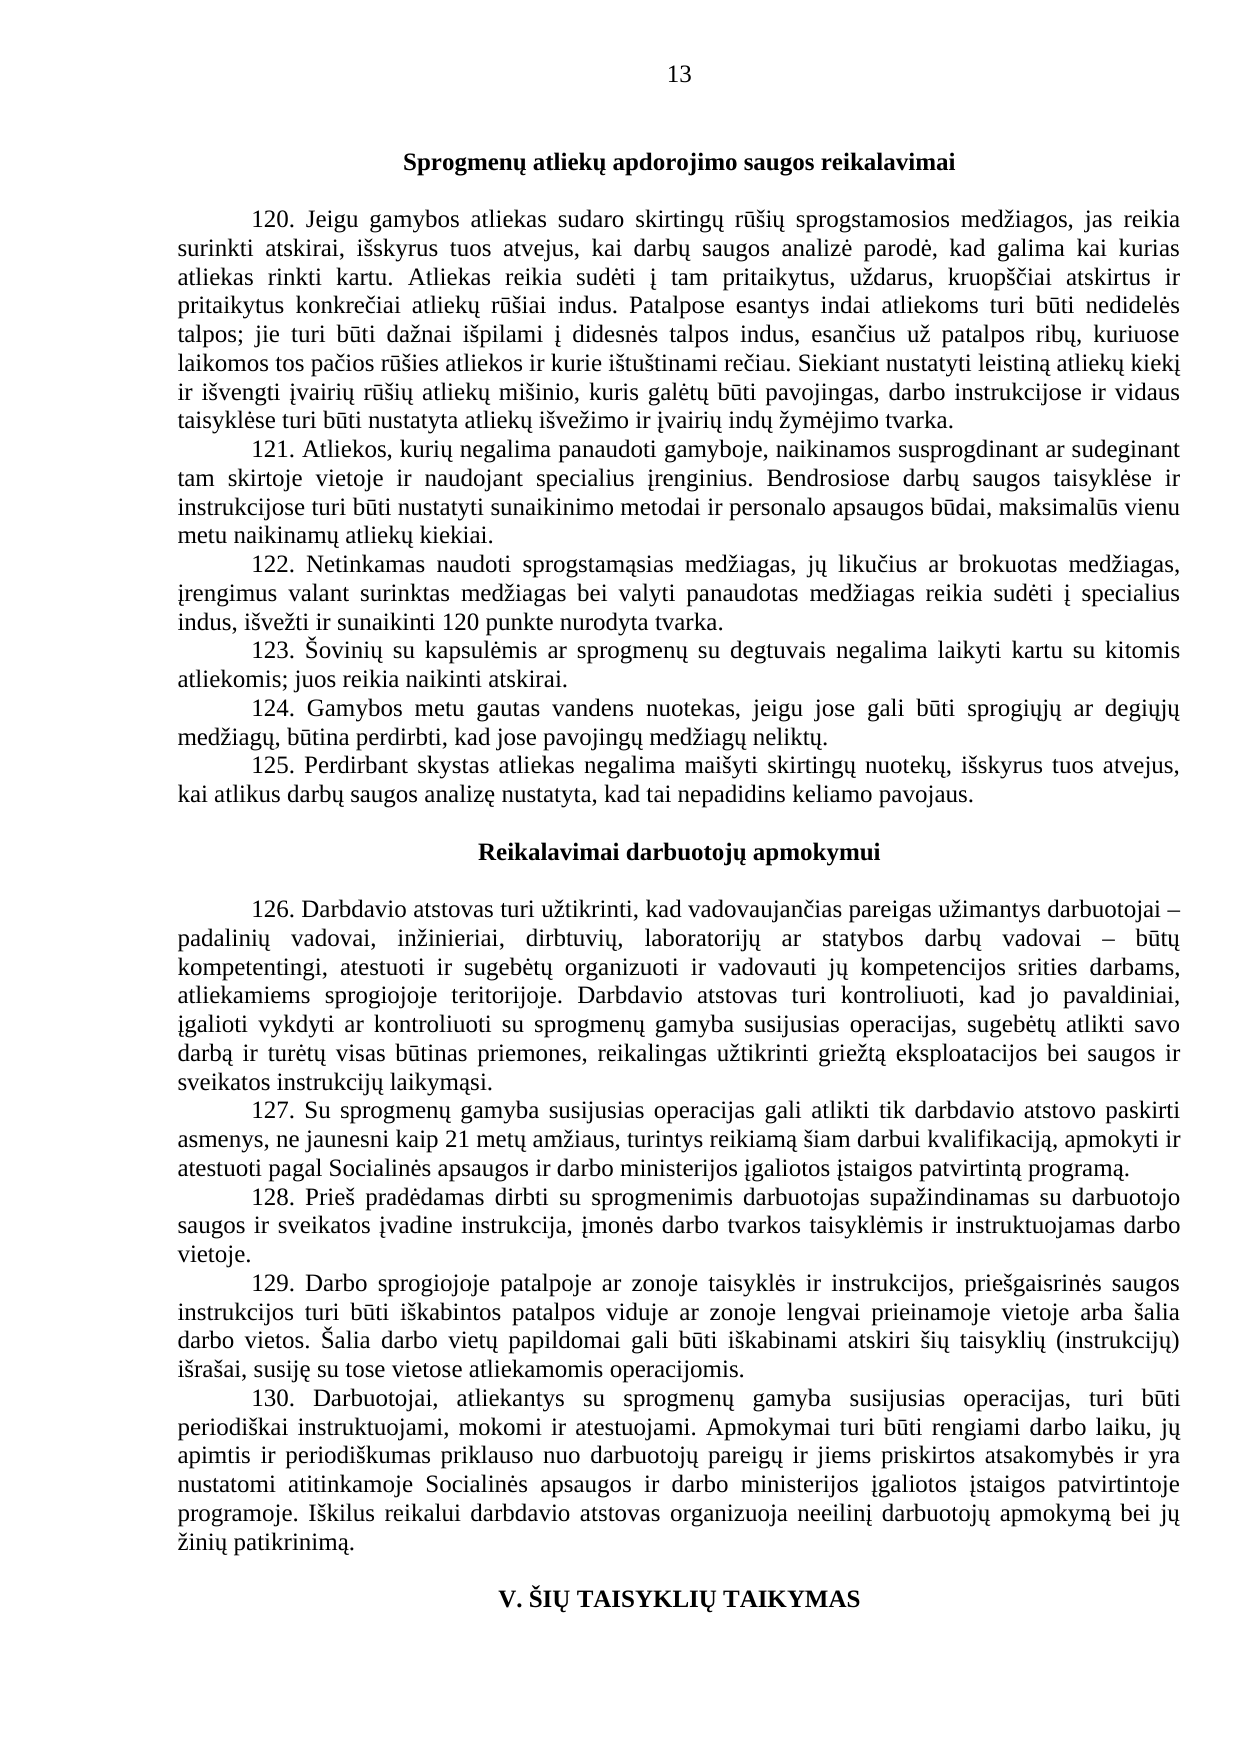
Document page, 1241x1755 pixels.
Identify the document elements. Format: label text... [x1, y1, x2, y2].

text V. ŠIŲ TAISYKLIŲ TAIKYMAS [177, 1584, 1181, 1613]
text 130. Darbuotojai, atliekantys su sprogmenų gamyba susijusias operacijas, turi būti periodiškai instruktuojami, mokomi ir atestuojami. Apmokymai turi būti rengiami darbo laiku, jų apimtis ir periodiškumas priklauso nuo darbuotojų pareigų ir jiems priskirtos atsakomybės ir yra nustatomi atitinkamoje Socialinės apsaugos ir darbo ministerijos įgaliotos įstaigos patvirtintoje programoje. Iškilus reikalui darbdavio atstovas organizuoja neeilinį darbuotojų apmokymą bei jų žinių patikrinimą. [177, 1383, 1181, 1556]
text Reikalavimai darbuotojų apmokymui [177, 837, 1181, 866]
text 128. Prieš pradėdamas dirbti su sprogmenimis darbuotojas supažindinamas su darbuotojo saugos ir sveikatos įvadine instrukcija, įmonės darbo tvarkos taisyklėmis ir instruktuojamas darbo vietoje. [177, 1182, 1181, 1268]
text 120. Jeigu gamybos atliekas sudaro skirtingų rūšių sprogstamosios medžiagos, jas reikia surinkti atskirai, išskyrus tuos atvejus, kai darbų saugos analizė parodė, kad galima kai kurias atliekas rinkti kartu. Atliekas reikia sudėti į tam pritaikytus, uždarus, kruopščiai atskirtus ir pritaikytus konkrečiai atliekų rūšiai indus. Patalpose esantys indai atliekoms turi būti nedidelės talpos; jie turi būti dažnai išpilami į didesnės talpos indus, esančius už patalpos ribų, kuriuose laikomos tos pačios rūšies atliekos ir kurie ištuštinami rečiau. Siekiant nustatyti leistiną atliekų kiekį ir išvengti įvairių rūšių atliekų mišinio, kuris galėtų būti pavojingas, darbo instrukcijose ir vidaus taisyklėse turi būti nustatyta atliekų išvežimo ir įvairių indų žymėjimo tvarka. [177, 204, 1181, 434]
text 129. Darbo sprogiojoje patalpoje ar zonoje taisyklės ir instrukcijos, priešgaisrinės saugos instrukcijos turi būti iškabintos patalpos viduje ar zonoje lengvai prieinamoje vietoje arba šalia darbo vietos. Šalia darbo vietų papildomai gali būti iškabinami atskiri šių taisyklių (instrukcijų) išrašai, susiję su tose vietose atliekamomis operacijomis. [177, 1268, 1181, 1383]
text Sprogmenų atliekų apdorojimo saugos reikalavimai [177, 147, 1181, 176]
text 126. Darbdavio atstovas turi užtikrinti, kad vadovaujančias pareigas užimantys darbuotojai – padalinių vadovai, inžinieriai, dirbtuvių, laboratorijų ar statybos darbų vadovai – būtų kompetentingi, atestuoti ir sugebėtų organizuoti ir vadovauti jų kompetencijos srities darbams, atliekamiems sprogiojoje teritorijoje. Darbdavio atstovas turi kontroliuoti, kad jo pavaldiniai, įgalioti vykdyti ar kontroliuoti su sprogmenų gamyba susijusias operacijas, sugebėtų atlikti savo darbą ir turėtų visas būtinas priemones, reikalingas užtikrinti griežtą eksploatacijos bei saugos ir sveikatos instrukcijų laikymąsi. [177, 894, 1181, 1096]
text 123. Šovinių su kapsulėmis ar sprogmenų su degtuvais negalima laikyti kartu su kitomis atliekomis; juos reikia naikinti atskirai. [177, 636, 1181, 693]
text 125. Perdirbant skystas atliekas negalima maišyti skirtingų nuotekų, išskyrus tuos atvejus, kai atlikus darbų saugos analizę nustatyta, kad tai nepadidins keliamo pavojaus. [177, 751, 1181, 808]
text 127. Su sprogmenų gamyba susijusias operacijas gali atlikti tik darbdavio atstovo paskirti asmenys, ne jaunesni kaip 21 metų amžiaus, turintys reikiamą šiam darbui kvalifikaciją, apmokyti ir atestuoti pagal Socialinės apsaugos ir darbo ministerijos įgaliotos įstaigos patvirtintą programą. [177, 1096, 1181, 1182]
text 124. Gamybos metu gautas vandens nuotekas, jeigu jose gali būti sprogiųjų ar degiųjų medžiagų, būtina perdirbti, kad jose pavojingų medžiagų neliktų. [177, 693, 1181, 751]
text 121. Atliekos, kurių negalima panaudoti gamyboje, naikinamos susprogdinant ar sudeginant tam skirtoje vietoje ir naudojant specialius įrenginius. Bendrosiose darbų saugos taisyklėse ir instrukcijose turi būti nustatyti sunaikinimo metodai ir personalo apsaugos būdai, maksimalūs vienu metu naikinamų atliekų kiekiai. [177, 434, 1181, 549]
text 122. Netinkamas naudoti sprogstamąsias medžiagas, jų likučius ar brokuotas medžiagas, įrengimus valant surinktas medžiagas bei valyti panaudotas medžiagas reikia sudėti į specialius indus, išvežti ir sunaikinti 120 punkte nurodyta tvarka. [177, 549, 1181, 636]
